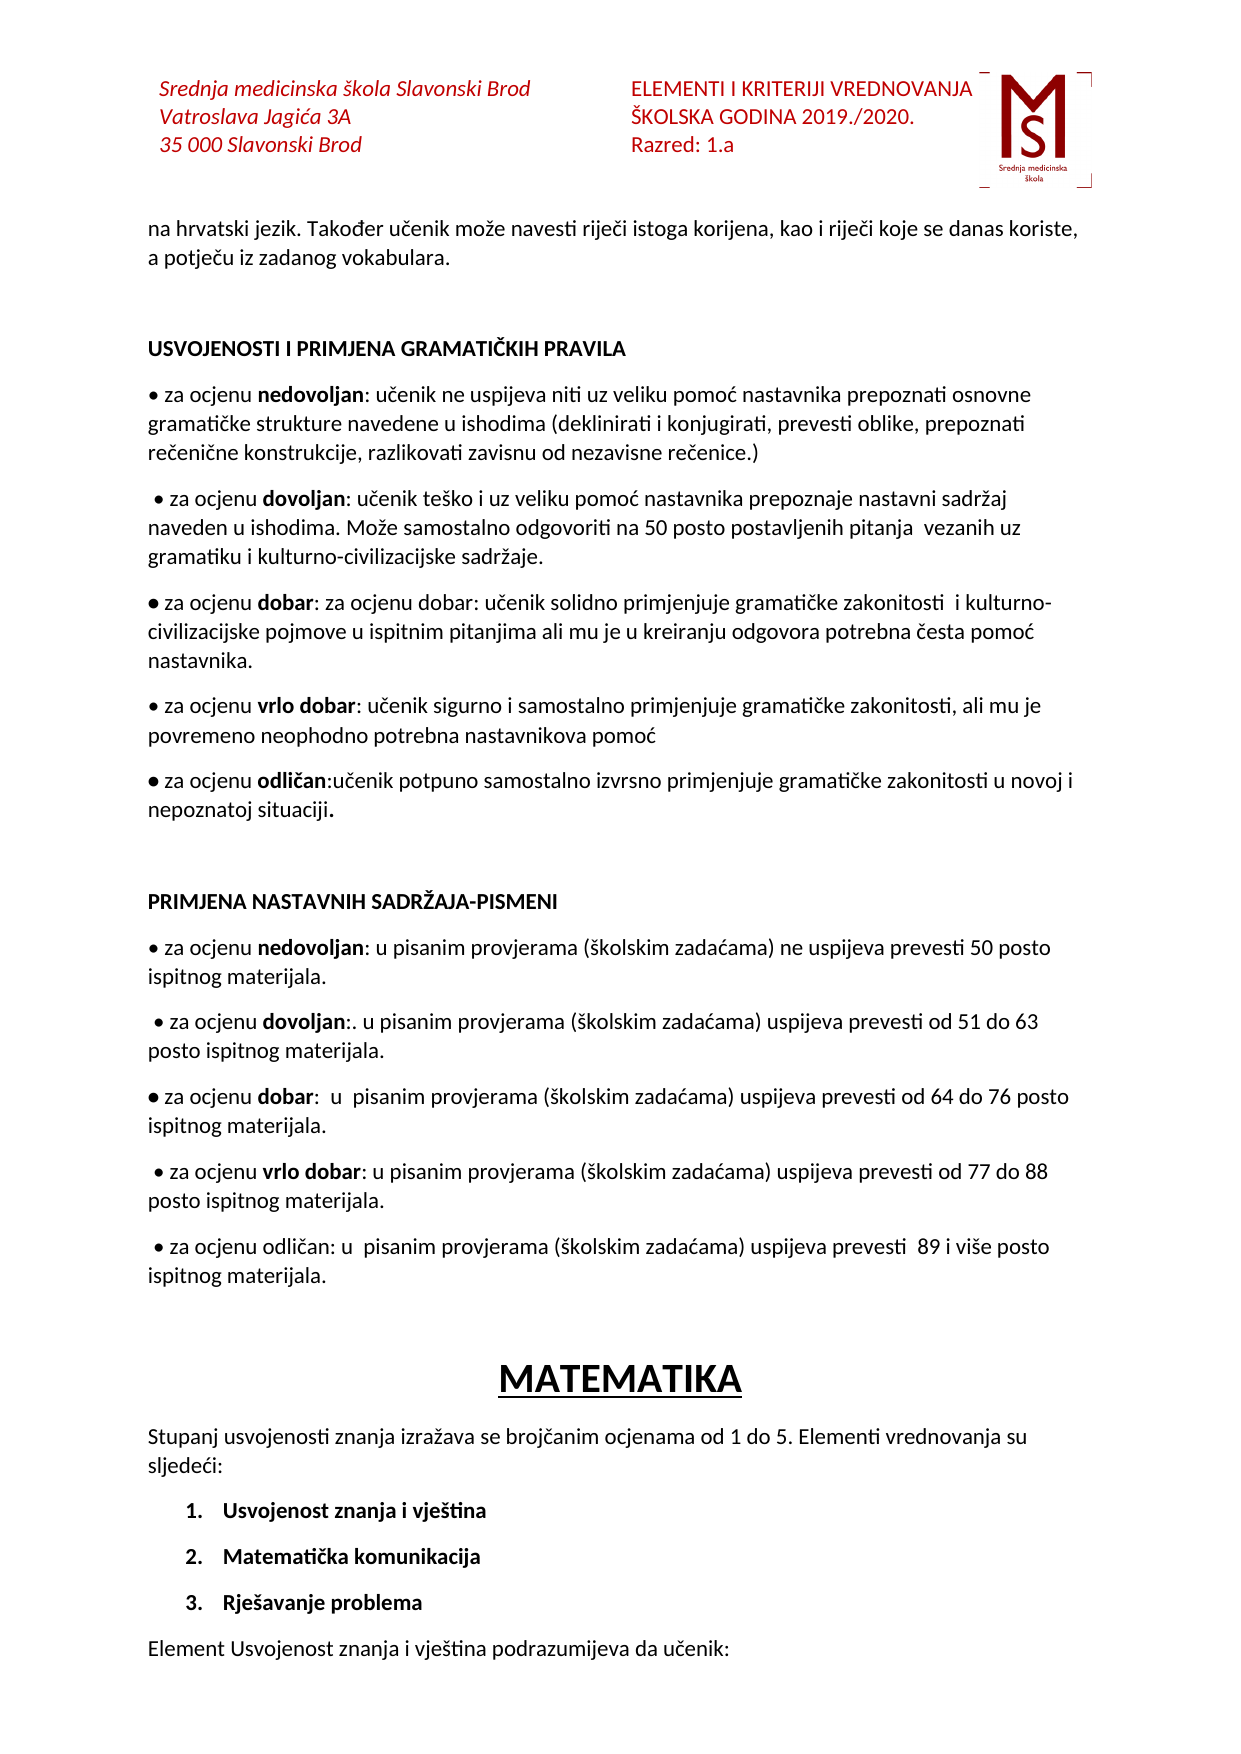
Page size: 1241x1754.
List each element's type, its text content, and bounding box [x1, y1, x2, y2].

text • za ocjenu dovoljan: učenik teško i uz veliku pomoć nastavnika prepoznaje nastavni sadržaj naveden u ishodima. Može samostalno odgovoriti na 50 posto postavljenih pitanja vezanih uz gramatiku i kulturno-civilizacijske sadržaje. [148, 484, 1093, 570]
list Matematička komunikacija [185, 1542, 1093, 1570]
text • za ocjenu dobar: u pisanim provjerama (školskim zadaćama) uspijeva prevesti od 64 do 76 posto ispitnog materijala. [148, 1082, 1093, 1139]
text USVOJENOSTI I PRIMJENA GRAMATIČKIH PRAVILA [148, 334, 1093, 362]
text PRIMJENA NASTAVNIH SADRŽAJA-PISMENI [148, 887, 1093, 915]
text Stupanj usvojenosti znanja izražava se brojčanim ocjenama od 1 do 5. Elementi vrednovanja su sljedeći: [148, 1422, 1093, 1479]
text na hrvatski jezik. Također učenik može navesti riječi istoga korijena, kao i riječi koje se danas koriste, a potječu iz zadanog vokabulara. [148, 214, 1093, 271]
text Element Usvojenost znanja i vještina podrazumijeva da učenik: [148, 1634, 1093, 1662]
list Rješavanje problema [185, 1588, 1093, 1616]
text • za ocjenu vrlo dobar: učenik sigurno i samostalno primjenjuje gramatičke zakonitosti, ali mu je povremeno neophodno potrebna nastavnikova pomoć [148, 692, 1093, 749]
text • za ocjenu odličan:učenik potpuno samostalno izvrsno primjenjuje gramatičke zakonitosti u novoj i nepoznatoj situaciji. [148, 766, 1093, 823]
text • za ocjenu dovoljan:. u pisanim provjerama (školskim zadaćama) uspijeva prevesti od 51 do 63 posto ispitnog materijala. [148, 1007, 1093, 1064]
text • za ocjenu nedovoljan: učenik ne uspijeva niti uz veliku pomoć nastavnika prepoznati osnovne gramatičke strukture navedene u ishodima (deklinirati i konjugirati, prevesti oblike, prepoznati rečenične konstrukcije, razlikovati zavisnu od nezavisne rečenice.) [148, 380, 1093, 466]
text • za ocjenu odličan: u pisanim provjerama (školskim zadaćama) uspijeva prevesti 89 i više posto ispitnog materijala. [148, 1232, 1093, 1289]
list Usvojenost znanja i vještina [185, 1497, 1093, 1525]
text • za ocjenu dobar: za ocjenu dobar: učenik solidno primjenjuje gramatičke zakonitosti i kulturno-civilizacijske pojmove u ispitnim pitanjima ali mu je u kreiranju odgovora potrebna česta pomoć nastavnika. [148, 588, 1093, 674]
text • za ocjenu nedovoljan: u pisanim provjerama (školskim zadaćama) ne uspijeva prevesti 50 posto ispitnog materijala. [148, 933, 1093, 990]
text MATEMATIKA [148, 1352, 1093, 1403]
text • za ocjenu vrlo dobar: u pisanim provjerama (školskim zadaćama) uspijeva prevesti od 77 do 88 posto ispitnog materijala. [148, 1157, 1093, 1214]
